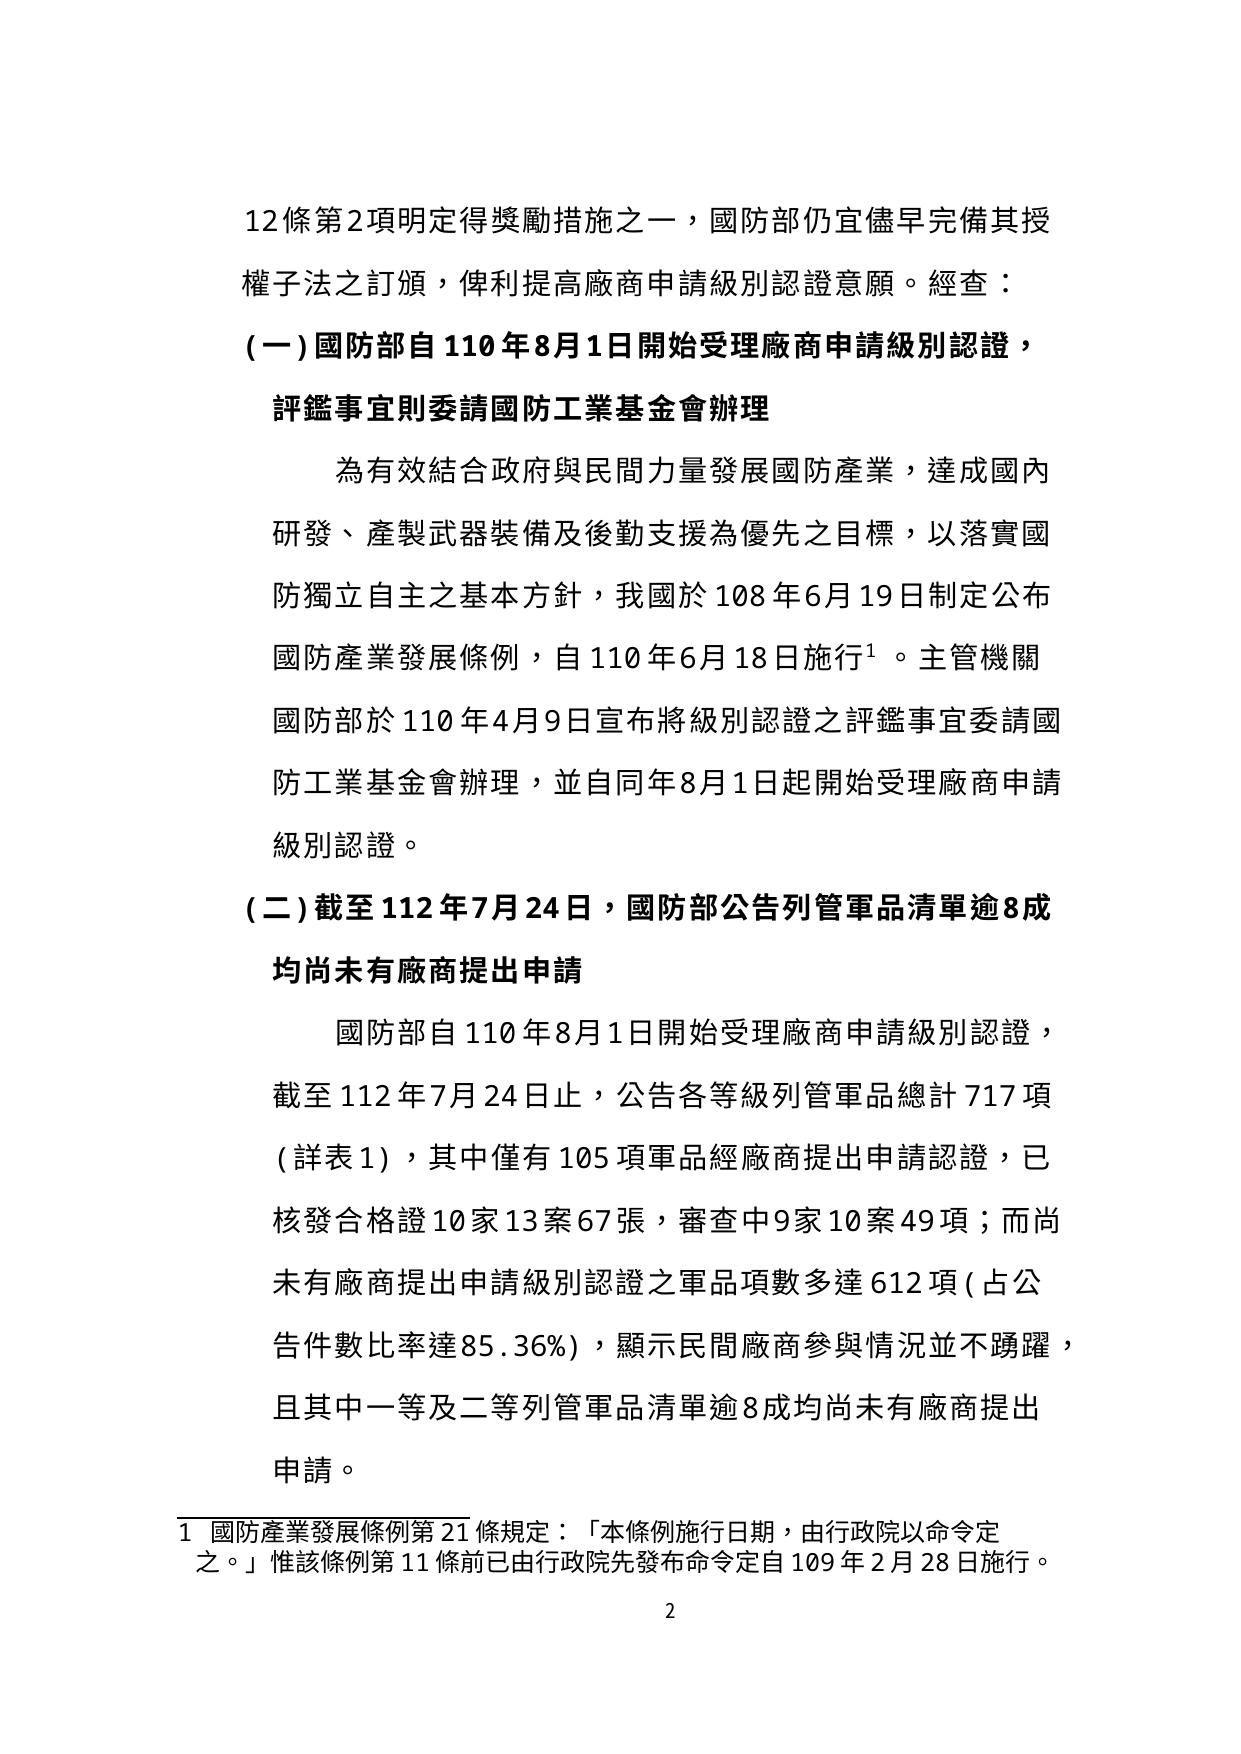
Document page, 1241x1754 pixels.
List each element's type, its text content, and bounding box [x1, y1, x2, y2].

text (二)截至112年7月24日，國防部公告列管軍品清單逾8成均尚未有廠商提出申請 [236, 865, 1063, 990]
text 12條第2項明定得獎勵措施之一，國防部仍宜儘早完備其授權子法之訂頒，俾利提高廠商申請級別認證意願。經查： [236, 177, 1063, 302]
text 為有效結合政府與民間力量發展國防產業，達成國內研發、產製武器裝備及後勤支援為優先之目標，以落實國防獨立自主之基本方針，我國於108年6月19日制定公布國防產業發展條例，自110年6月18日施行。主管機關國防部於110年4月9日宣布將級別認證之評鑑事宜委請國防工業基金會辦理，並自同年8月1日起開始受理廠商申請級別認證。 [266, 427, 1063, 865]
text 國防產業發展條例第21條規定：「本條例施行日期，由行政院以命令定之。」惟該條例第11條前已由行政院先發布命令定自109年2月28日施行。 [177, 1518, 1063, 1577]
text 國防部自110年8月1日開始受理廠商申請級別認證，截至112年7月24日止，公告各等級列管軍品總計717項(詳表1)，其中僅有105項軍品經廠商提出申請認證，已核發合格證10家13案67張，審查中9家10案49項；而尚未有廠商提出申請級別認證之軍品項數多達612項(占公告件數比率達85.36%)，顯示民間廠商參與情況並不踴躍，且其中一等及二等列管軍品清單逾8成均尚未有廠商提出申請。 [266, 990, 1063, 1490]
text (一)國防部自110年8月1日開始受理廠商申請級別認證，評鑑事宜則委請國防工業基金會辦理 [236, 302, 1063, 427]
